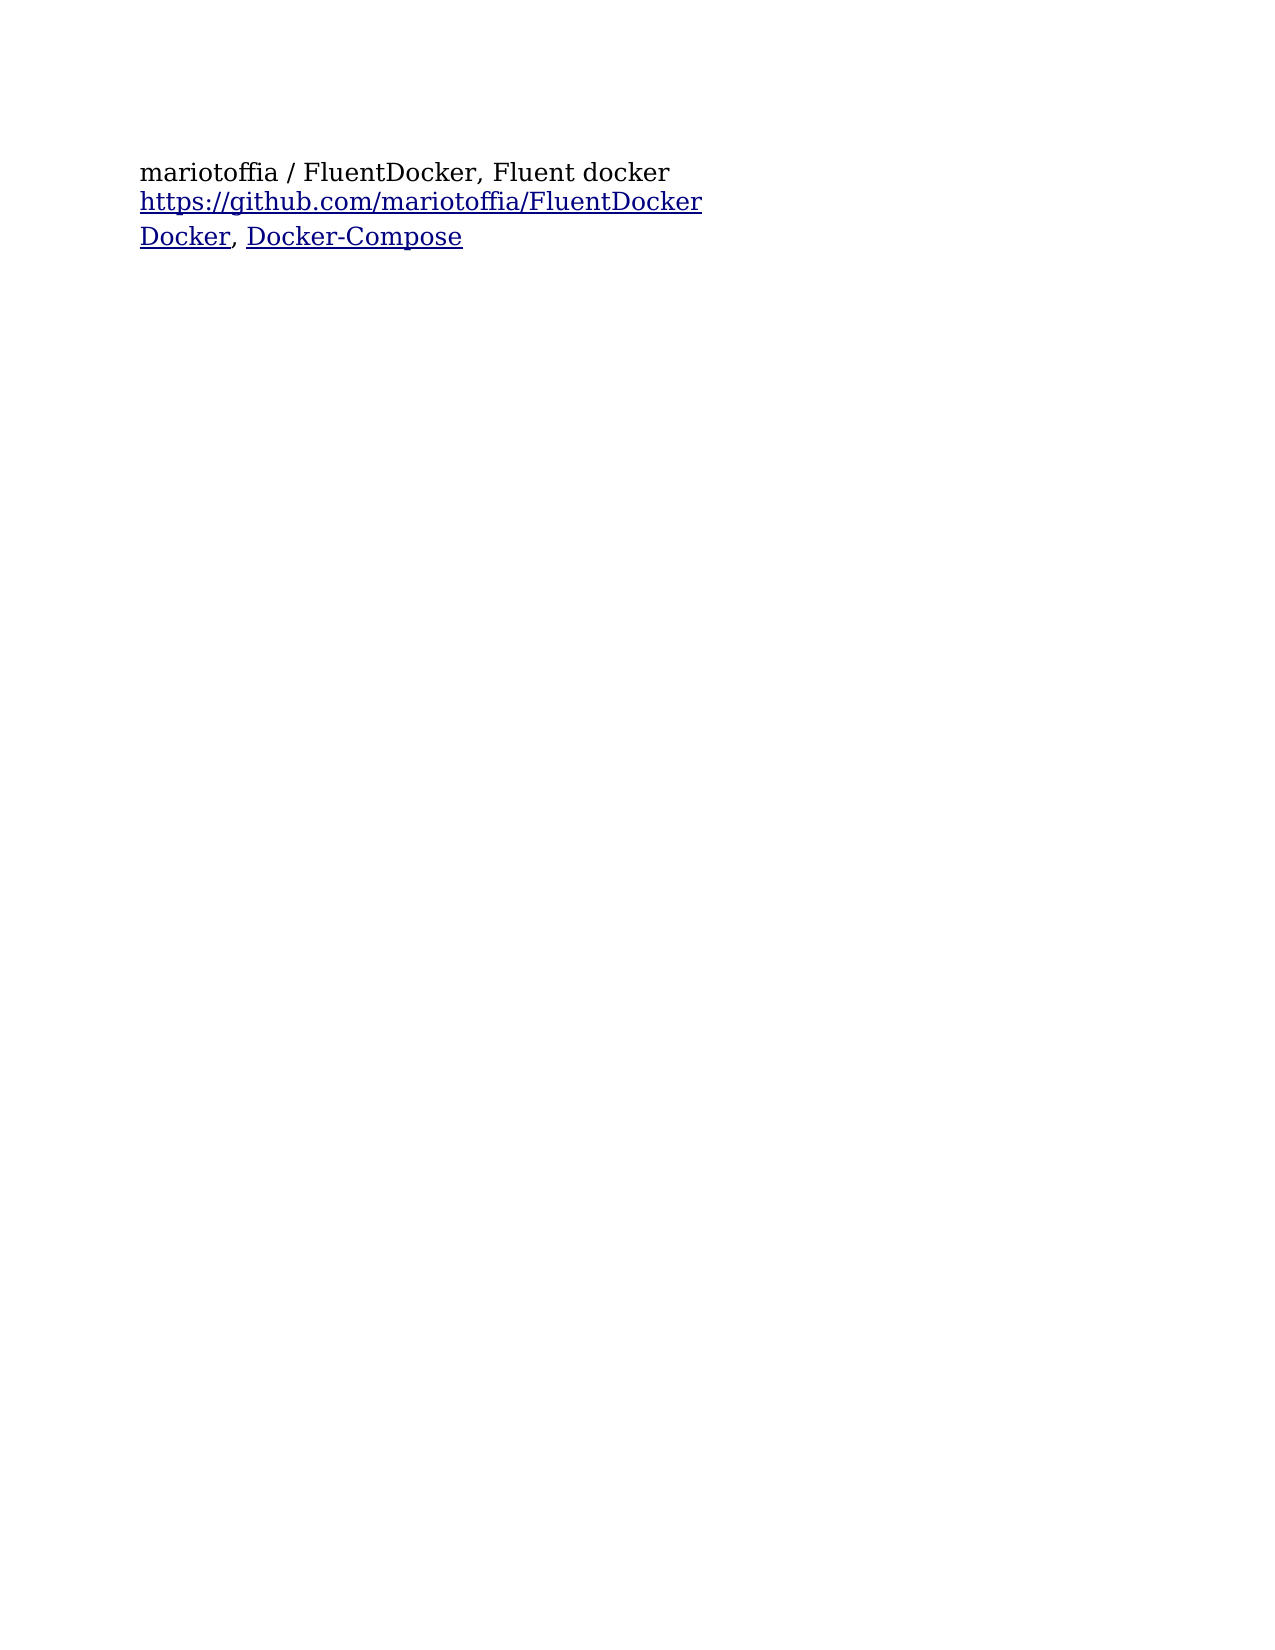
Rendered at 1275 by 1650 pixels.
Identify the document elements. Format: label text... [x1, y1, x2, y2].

table_cell [136, 255, 710, 289]
table_cell Docker, Docker-Compose [136, 220, 710, 254]
table_cell [118, 220, 136, 254]
table_header [118, 155, 136, 219]
table_header mariotoffia / FluentDocker, Fluent docker https://github.com/mariotoffia/FluentDocker [136, 155, 710, 219]
table_cell [118, 255, 136, 289]
